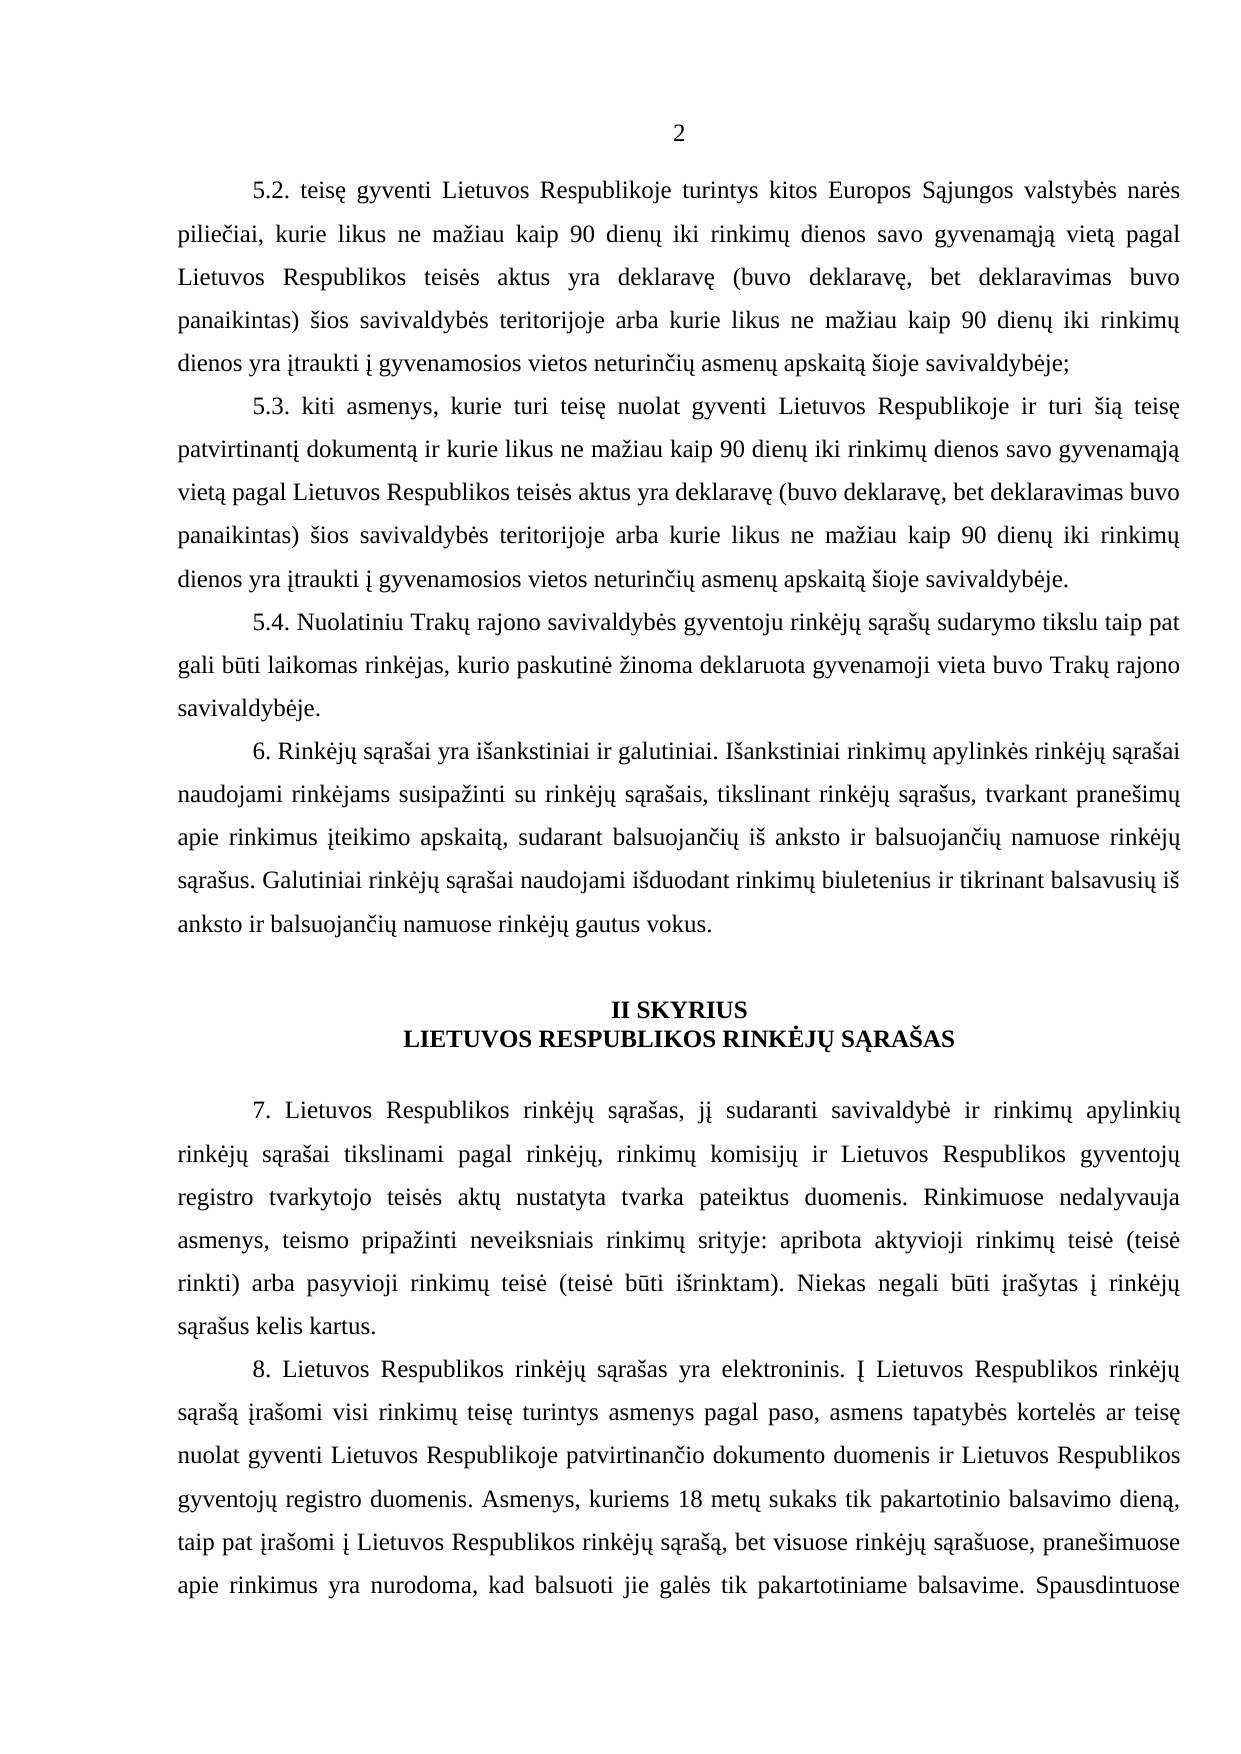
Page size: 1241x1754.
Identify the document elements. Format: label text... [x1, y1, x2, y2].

text 5.4. Nuolatiniu Trakų rajono savivaldybės gyventoju rinkėjų sąrašų sudarymo tikslu taip pat gali būti laikomas rinkėjas, kurio paskutinė žinoma deklaruota gyvenamoji vieta buvo Trakų rajono savivaldybėje. [177, 607, 1181, 722]
text II SKYRIUS [177, 995, 1181, 1024]
text 5.2. teisę gyventi Lietuvos Respublikoje turintys kitos Europos Sąjungos valstybės narės piliečiai, kurie likus ne mažiau kaip 90 dienų iki rinkimų dienos savo gyvenamąją vietą pagal Lietuvos Respublikos teisės aktus yra deklaravę (buvo deklaravę, bet deklaravimas buvo panaikintas) šios savivaldybės teritorijoje arba kurie likus ne mažiau kaip 90 dienų iki rinkimų dienos yra įtraukti į gyvenamosios vietos neturinčių asmenų apskaitą šioje savivaldybėje; [177, 176, 1181, 377]
text 5.3. kiti asmenys, kurie turi teisę nuolat gyventi Lietuvos Respublikoje ir turi šią teisę patvirtinantį dokumentą ir kurie likus ne mažiau kaip 90 dienų iki rinkimų dienos savo gyvenamąją vietą pagal Lietuvos Respublikos teisės aktus yra deklaravę (buvo deklaravę, bet deklaravimas buvo panaikintas) šios savivaldybės teritorijoje arba kurie likus ne mažiau kaip 90 dienų iki rinkimų dienos yra įtraukti į gyvenamosios vietos neturinčių asmenų apskaitą šioje savivaldybėje. [177, 391, 1181, 592]
text LIETUVOS RESPUBLIKOS RINKĖJŲ SĄRAŠAS [177, 1024, 1181, 1052]
text 7. Lietuvos Respublikos rinkėjų sąrašas, jį sudaranti savivaldybė ir rinkimų apylinkių rinkėjų sąrašai tikslinami pagal rinkėjų, rinkimų komisijų ir Lietuvos Respublikos gyventojų registro tvarkytojo teisės aktų nustatyta tvarka pateiktus duomenis. Rinkimuose nedalyvauja asmenys, teismo pripažinti neveiksniais rinkimų srityje: apribota aktyvioji rinkimų teisė (teisė rinkti) arba pasyvioji rinkimų teisė (teisė būti išrinktam). Niekas negali būti įrašytas į rinkėjų sąrašus kelis kartus. [177, 1096, 1181, 1340]
text 6. Rinkėjų sąrašai yra išankstiniai ir galutiniai. Išankstiniai rinkimų apylinkės rinkėjų sąrašai naudojami rinkėjams susipažinti su rinkėjų sąrašais, tikslinant rinkėjų sąrašus, tvarkant pranešimų apie rinkimus įteikimo apskaitą, sudarant balsuojančių iš anksto ir balsuojančių namuose rinkėjų sąrašus. Galutiniai rinkėjų sąrašai naudojami išduodant rinkimų biuletenius ir tikrinant balsavusių iš anksto ir balsuojančių namuose rinkėjų gautus vokus. [177, 736, 1181, 937]
text 8. Lietuvos Respublikos rinkėjų sąrašas yra elektroninis. Į Lietuvos Respublikos rinkėjų sąrašą įrašomi visi rinkimų teisę turintys asmenys pagal paso, asmens tapatybės kortelės ar teisę nuolat gyventi Lietuvos Respublikoje patvirtinančio dokumento duomenis ir Lietuvos Respublikos gyventojų registro duomenis. Asmenys, kuriems 18 metų sukaks tik pakartotinio balsavimo dieną, taip pat įrašomi į Lietuvos Respublikos rinkėjų sąrašą, bet visuose rinkėjų sąrašuose, pranešimuose apie rinkimus yra nurodoma, kad balsuoti jie galės tik pakartotiniame balsavime. Spausdintuose [177, 1354, 1181, 1599]
